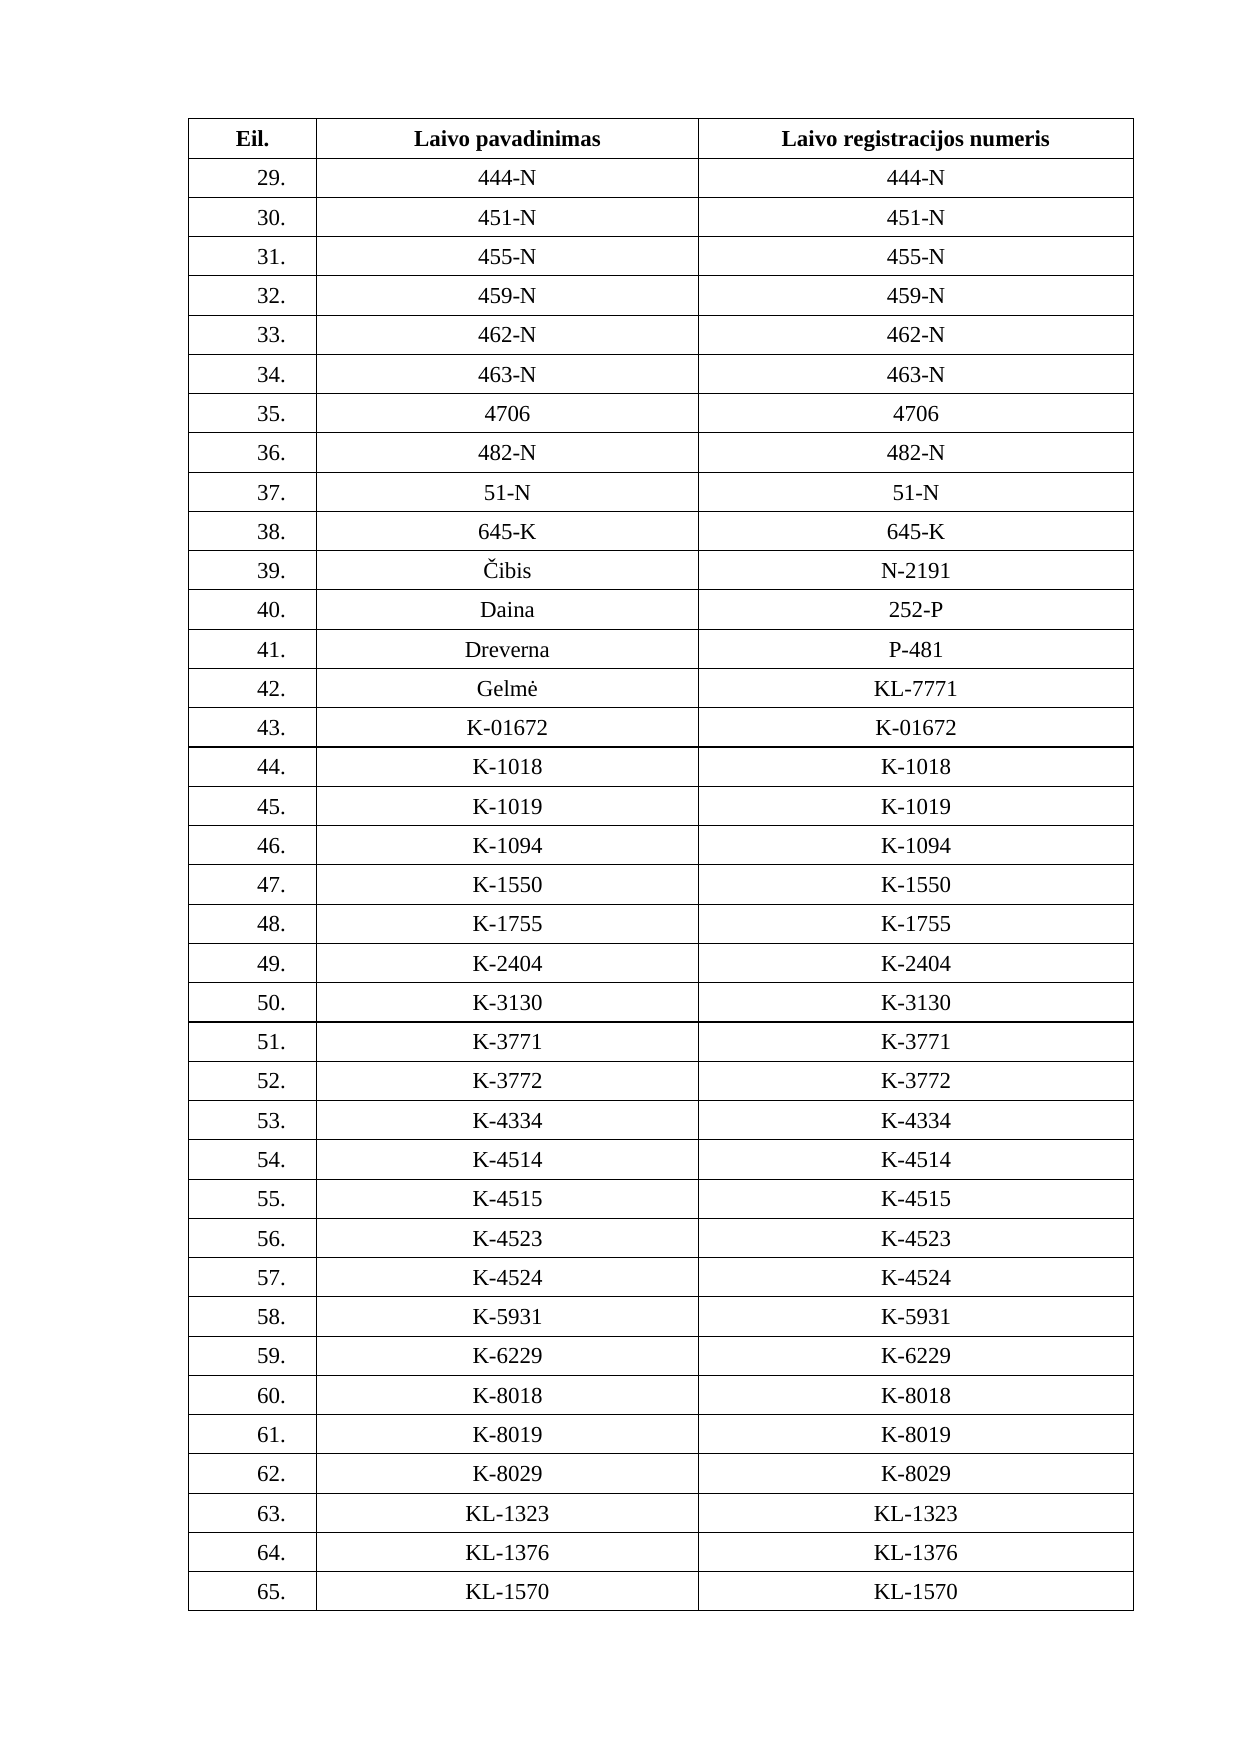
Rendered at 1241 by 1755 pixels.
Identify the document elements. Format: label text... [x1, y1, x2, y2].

table_cell 31. [189, 237, 316, 275]
table_cell 52. [189, 1062, 316, 1100]
table_cell 43. [189, 708, 316, 746]
table_cell K-3130 [317, 983, 698, 1021]
table_cell 63. [189, 1494, 316, 1532]
table_cell 61. [189, 1415, 316, 1453]
table_cell KL-1323 [699, 1494, 1133, 1532]
table_cell 645-K [699, 512, 1133, 550]
table_cell Gelmė [317, 669, 698, 707]
table_cell P-481 [699, 630, 1133, 668]
table_header Eil. [189, 119, 316, 157]
table_cell 47. [189, 865, 316, 903]
table_cell K-01672 [317, 708, 698, 746]
table_cell 32. [189, 276, 316, 314]
table_cell 35. [189, 394, 316, 432]
table_cell K-1019 [317, 787, 698, 825]
table_cell K-8019 [317, 1415, 698, 1453]
table_cell N-2191 [699, 551, 1133, 589]
table_cell 444-N [699, 159, 1133, 197]
table_cell K-8018 [699, 1376, 1133, 1414]
table_cell K-8018 [317, 1376, 698, 1414]
table_cell 4706 [699, 394, 1133, 432]
table_cell K-1550 [699, 865, 1133, 903]
table_cell K-4524 [699, 1258, 1133, 1296]
table_cell 51-N [317, 473, 698, 511]
table_cell KL-1376 [317, 1533, 698, 1571]
table_cell 462-N [699, 316, 1133, 354]
table_cell 44. [189, 748, 316, 786]
table_cell KL-1570 [699, 1572, 1133, 1610]
table_cell 49. [189, 944, 316, 982]
table_header Laivo registracijos numeris [699, 119, 1133, 157]
table_cell 4706 [317, 394, 698, 432]
table_cell K-8029 [699, 1454, 1133, 1493]
table_cell K-4523 [317, 1219, 698, 1257]
table_cell K-1094 [699, 826, 1133, 864]
table_cell 39. [189, 551, 316, 589]
table_cell 37. [189, 473, 316, 511]
table_cell Daina [317, 590, 698, 629]
table_cell KL-1323 [317, 1494, 698, 1532]
table_cell 62. [189, 1454, 316, 1493]
table_cell K-1019 [699, 787, 1133, 825]
table_cell 459-N [317, 276, 698, 314]
table_cell KL-1570 [317, 1572, 698, 1610]
table_cell K-6229 [317, 1337, 698, 1375]
table_cell 33. [189, 316, 316, 354]
table_cell 50. [189, 983, 316, 1021]
table_header Laivo pavadinimas [317, 119, 698, 157]
table_cell 645-K [317, 512, 698, 550]
table_cell 455-N [317, 237, 698, 275]
table_cell Dreverna [317, 630, 698, 668]
table_cell 451-N [699, 198, 1133, 236]
table_cell K-5931 [317, 1297, 698, 1336]
table_cell K-1755 [317, 905, 698, 943]
table_cell K-6229 [699, 1337, 1133, 1375]
table_cell 459-N [699, 276, 1133, 314]
table_cell 444-N [317, 159, 698, 197]
table_cell K-01672 [699, 708, 1133, 746]
table_cell 55. [189, 1180, 316, 1218]
table_cell 57. [189, 1258, 316, 1296]
table_cell 59. [189, 1337, 316, 1375]
table_cell K-4515 [317, 1180, 698, 1218]
table_cell 54. [189, 1140, 316, 1178]
table_cell 463-N [699, 355, 1133, 393]
table_cell 462-N [317, 316, 698, 354]
table_cell K-1018 [699, 748, 1133, 786]
table_cell K-4524 [317, 1258, 698, 1296]
table_cell K-3130 [699, 983, 1133, 1021]
table_cell 46. [189, 826, 316, 864]
table_cell 482-N [699, 433, 1133, 472]
table_cell 51. [189, 1023, 316, 1061]
table_cell Čibis [317, 551, 698, 589]
table_cell K-1755 [699, 905, 1133, 943]
table_cell 30. [189, 198, 316, 236]
table_cell K-4514 [699, 1140, 1133, 1178]
table_cell K-4515 [699, 1180, 1133, 1218]
table_cell 51-N [699, 473, 1133, 511]
table_cell K-3772 [699, 1062, 1133, 1100]
table_cell K-1550 [317, 865, 698, 903]
table_cell 53. [189, 1101, 316, 1139]
table_cell 65. [189, 1572, 316, 1610]
table_cell K-4334 [699, 1101, 1133, 1139]
table_cell K-1094 [317, 826, 698, 864]
table_cell 38. [189, 512, 316, 550]
table_cell 463-N [317, 355, 698, 393]
table_cell 40. [189, 590, 316, 629]
table_cell 45. [189, 787, 316, 825]
table_cell K-2404 [317, 944, 698, 982]
table_cell 42. [189, 669, 316, 707]
table_cell K-3772 [317, 1062, 698, 1100]
table_cell K-4334 [317, 1101, 698, 1139]
table_cell KL-7771 [699, 669, 1133, 707]
table_cell 60. [189, 1376, 316, 1414]
table_cell KL-1376 [699, 1533, 1133, 1571]
table_cell K-1018 [317, 748, 698, 786]
table_cell 29. [189, 159, 316, 197]
table_cell K-8029 [317, 1454, 698, 1493]
table_cell K-3771 [699, 1023, 1133, 1061]
table_cell K-4523 [699, 1219, 1133, 1257]
table_cell 451-N [317, 198, 698, 236]
table_cell 36. [189, 433, 316, 472]
table_cell 64. [189, 1533, 316, 1571]
table_cell 34. [189, 355, 316, 393]
table_cell 56. [189, 1219, 316, 1257]
table_cell K-5931 [699, 1297, 1133, 1336]
table_cell K-8019 [699, 1415, 1133, 1453]
table_cell 58. [189, 1297, 316, 1336]
table_cell K-2404 [699, 944, 1133, 982]
table_cell 252-P [699, 590, 1133, 629]
table_cell 482-N [317, 433, 698, 472]
table_cell 41. [189, 630, 316, 668]
table_cell K-3771 [317, 1023, 698, 1061]
table_cell 455-N [699, 237, 1133, 275]
table_cell 48. [189, 905, 316, 943]
table_cell K-4514 [317, 1140, 698, 1178]
